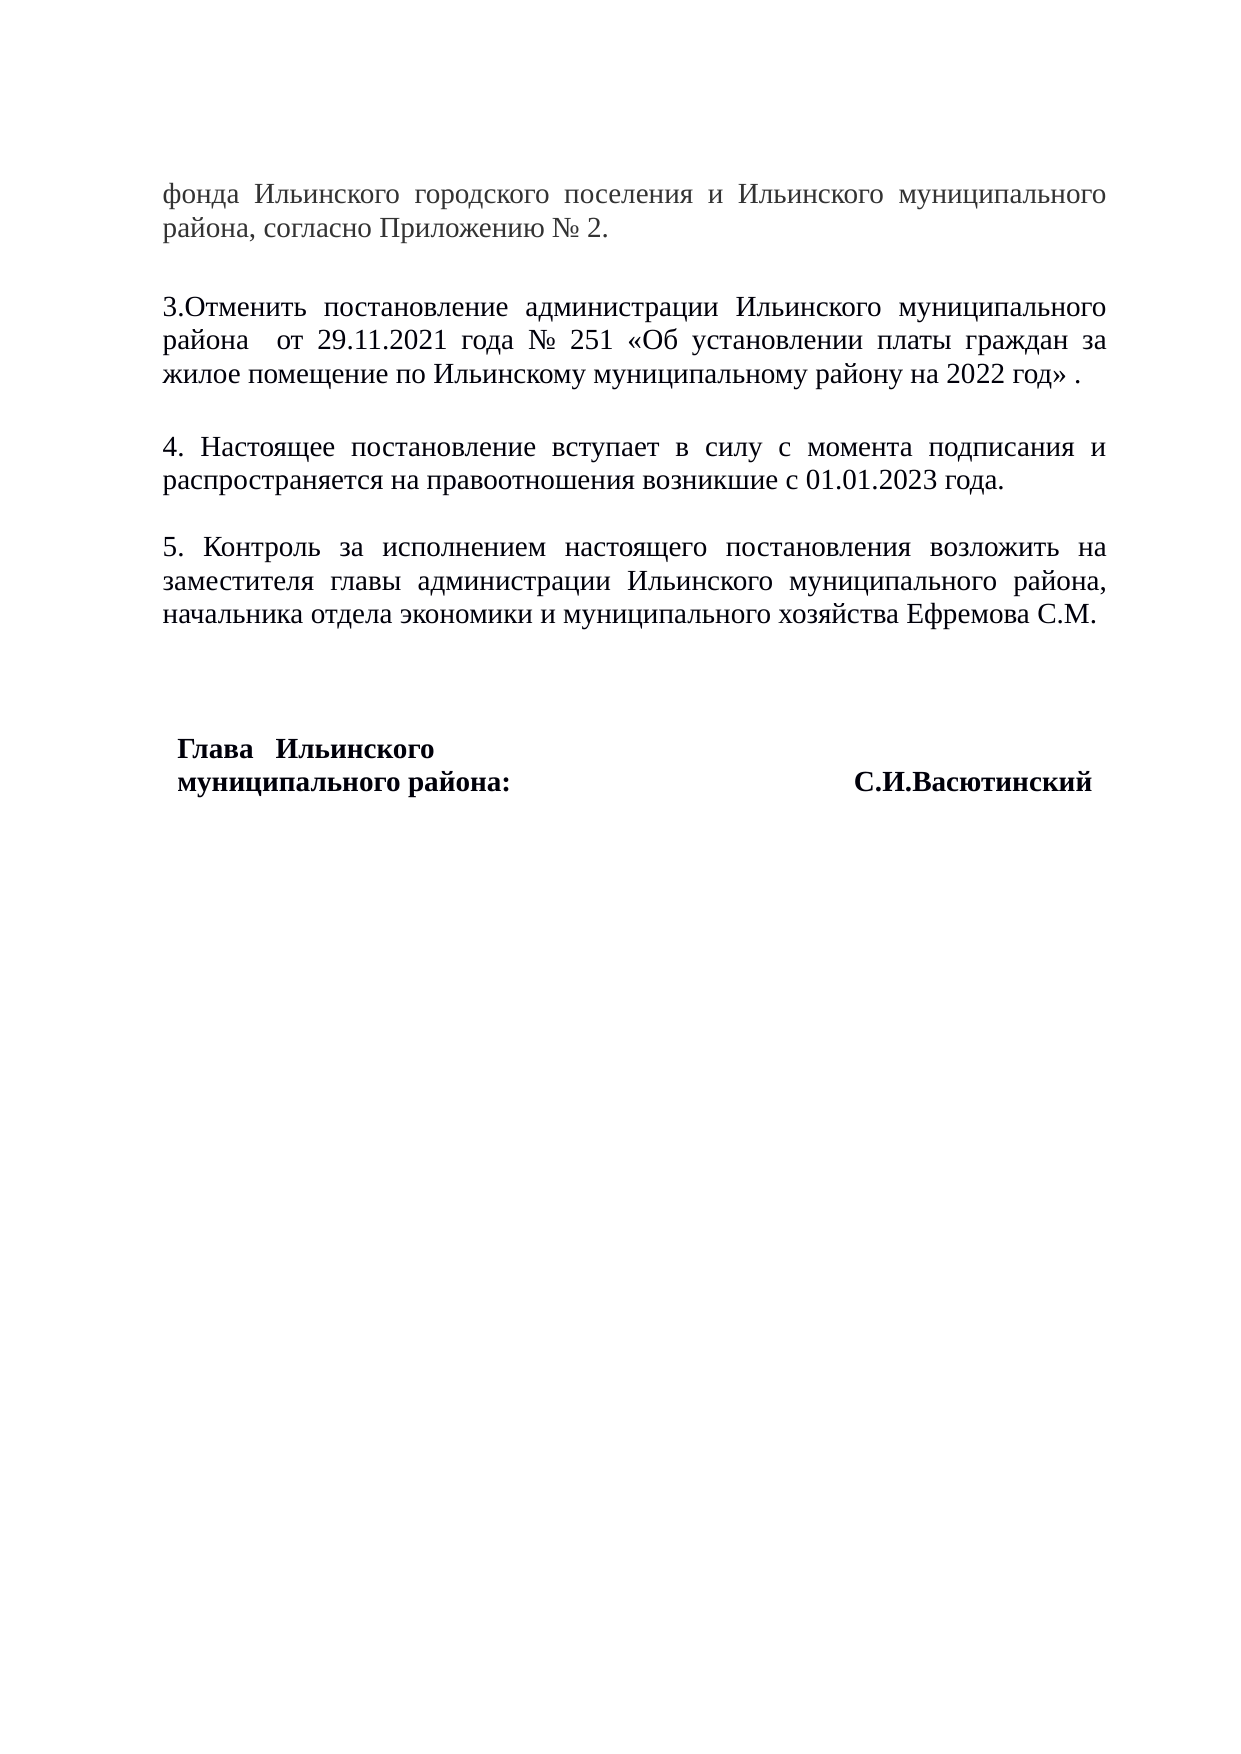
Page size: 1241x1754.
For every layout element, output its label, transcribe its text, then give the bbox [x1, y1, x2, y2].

text муниципального района: С.И.Васютинский [162, 764, 1107, 798]
text 4. Настоящее постановление вступает в силу с момента подписания и распространяется на правоотношения возникшие с 01.01.2023 года. [162, 429, 1107, 496]
text Глава Ильинского [162, 731, 1107, 764]
text 5. Контроль за исполнением настоящего постановления возложить на заместителя главы администрации Ильинского муниципального района, начальника отдела экономики и муниципального хозяйства Ефремова С.М. [162, 529, 1107, 630]
text 3.Отменить постановление администрации Ильинского муниципального района от 29.11.2021 года № 251 «Об установлении платы граждан за жилое помещение по Ильинскому муниципальному району на 2022 год» . [162, 289, 1107, 389]
text фонда Ильинского городского поселения и Ильинского муниципального района, согласно Приложению № 2. [162, 176, 1107, 243]
